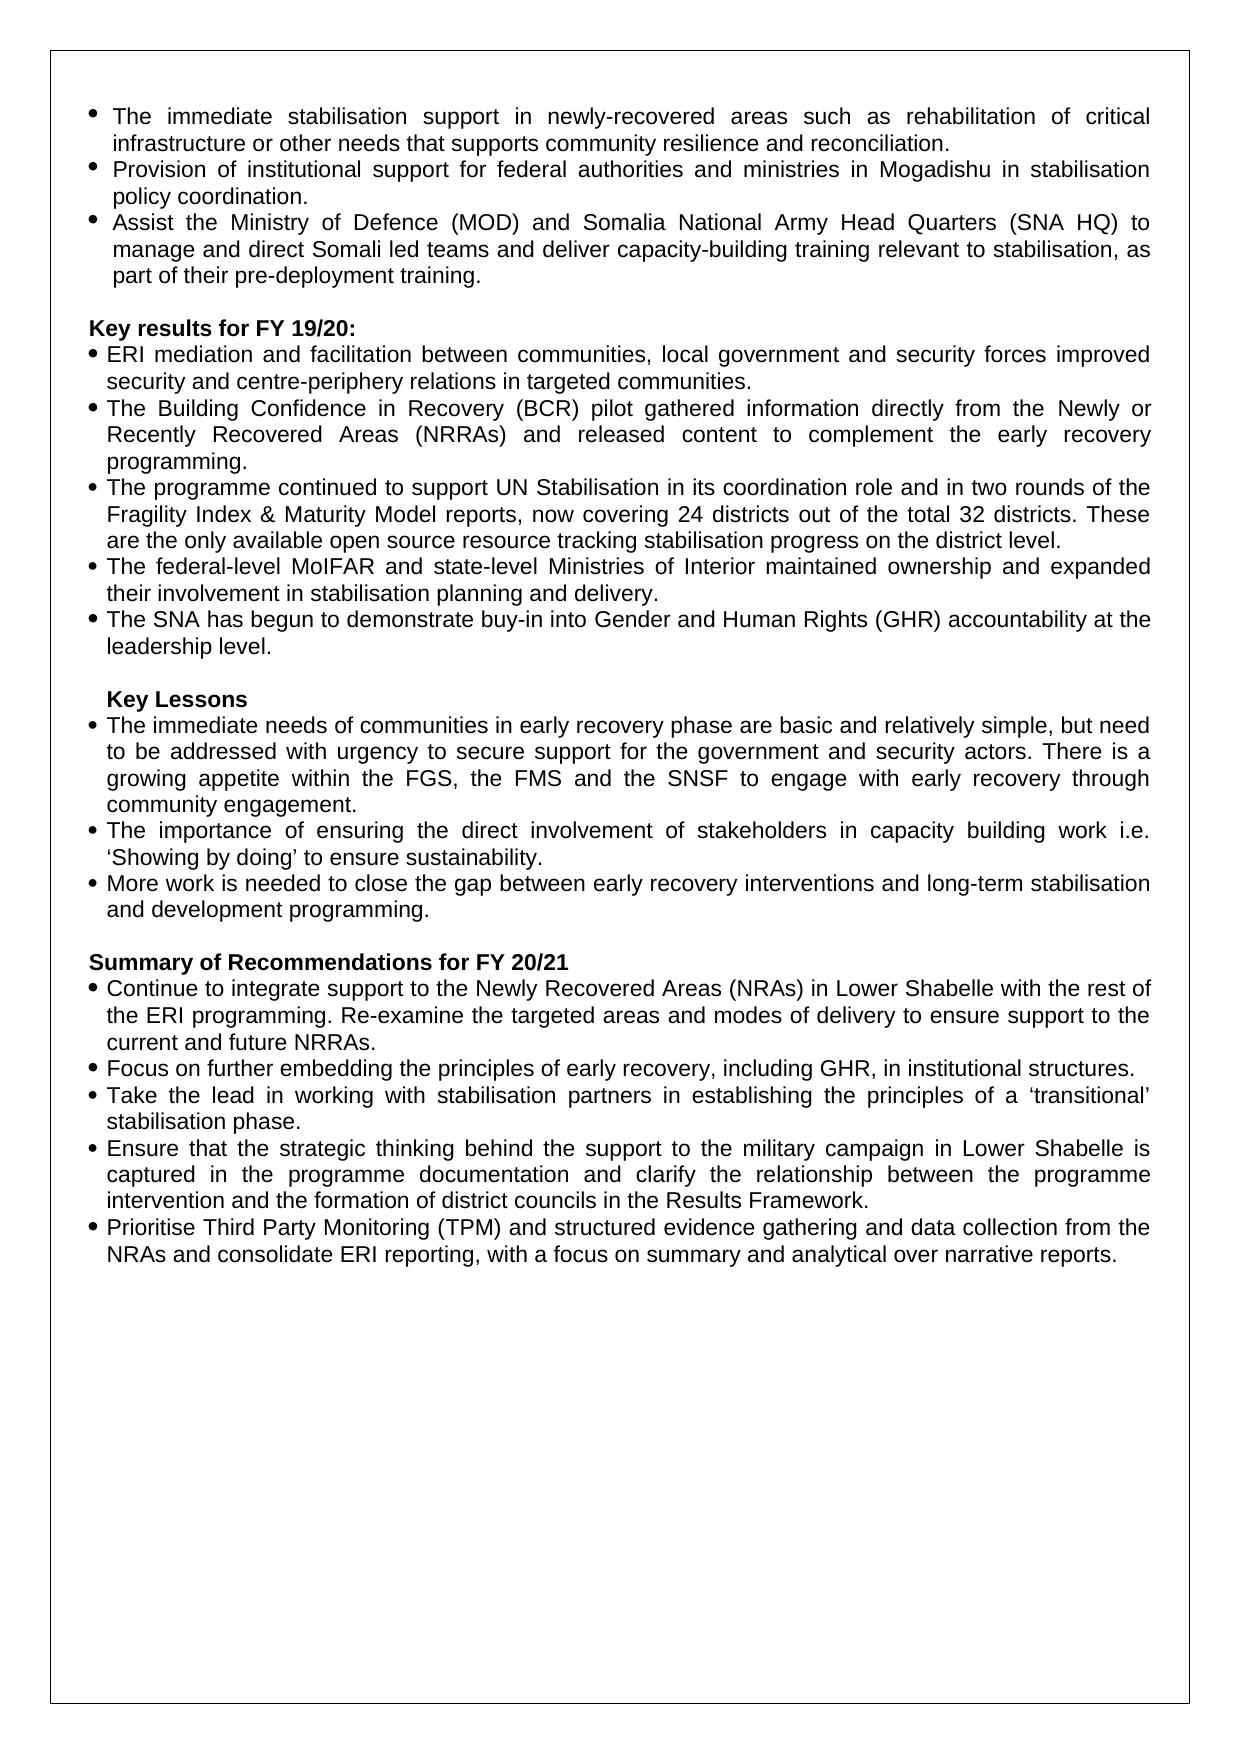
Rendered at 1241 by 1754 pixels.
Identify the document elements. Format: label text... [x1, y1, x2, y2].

list The immediate needs of communities in early recovery phase are basic and relatively simple, but need to be addressed with urgency to secure support for the government and security actors. There is a growing appetite within the FGS, the FMS and the SNSF to engage with early recovery through community engagement. [89, 712, 1152, 817]
list Take the lead in working with stabilisation partners in establishing the principles of a ‘transitional’ stabilisation phase. [89, 1082, 1152, 1134]
list ERI mediation and facilitation between communities, local government and security forces improved security and centre-periphery relations in targeted communities. [89, 341, 1152, 394]
list More work is needed to close the gap between early recovery interventions and long-term stabilisation and development programming. [89, 870, 1152, 923]
list Assist the Ministry of Defence (MOD) and Somalia National Army Head Quarters (SNA HQ) to manage and direct Somali led teams and deliver capacity-building training relevant to stabilisation, as part of their pre-deployment training. [89, 209, 1152, 289]
list Provision of institutional support for federal authorities and ministries in Mogadishu in stabilisation policy coordination. [89, 156, 1152, 209]
list The programme continued to support UN Stabilisation in its coordination role and in two rounds of the Fragility Index & Maturity Model reports, now covering 24 districts out of the total 32 districts. These are the only available open source resource tracking stabilisation progress on the district level. [89, 474, 1152, 553]
list The immediate stabilisation support in newly-recovered areas such as rehabilitation of critical infrastructure or other needs that supports community resilience and reconciliation. [89, 103, 1152, 156]
list Ensure that the strategic thinking behind the support to the military campaign in Lower Shabelle is captured in the programme documentation and clarify the relationship between the programme intervention and the formation of district councils in the Results Framework. [89, 1134, 1152, 1214]
list Continue to integrate support to the Newly Recovered Areas (NRAs) in Lower Shabelle with the rest of the ERI programming. Re-examine the targeted areas and modes of delivery to ensure support to the current and future NRRAs. [89, 975, 1152, 1055]
list The Building Confidence in Recovery (BCR) pilot gathered information directly from the Newly or Recently Recovered Areas (NRRAs) and released content to complement the early recovery programming. [89, 394, 1152, 474]
text Key results for FY 19/20: [89, 315, 1152, 341]
list The federal-level MoIFAR and state-level Ministries of Interior maintained ownership and expanded their involvement in stabilisation planning and delivery. [89, 553, 1152, 606]
list The importance of ensuring the direct involvement of stakeholders in capacity building work i.e. ‘Showing by doing’ to ensure sustainability. [89, 817, 1152, 870]
list Key Lessons [106, 686, 1152, 712]
text Summary of Recommendations for FY 20/21 [89, 949, 1152, 975]
list Focus on further embedding the principles of early recovery, including GHR, in institutional structures. [89, 1055, 1152, 1082]
list Prioritise Third Party Monitoring (TPM) and structured evidence gathering and data collection from the NRAs and consolidate ERI reporting, with a focus on summary and analytical over narrative reports. [89, 1214, 1152, 1267]
list The SNA has begun to demonstrate buy-in into Gender and Human Rights (GHR) accountability at the leadership level. [89, 606, 1152, 659]
